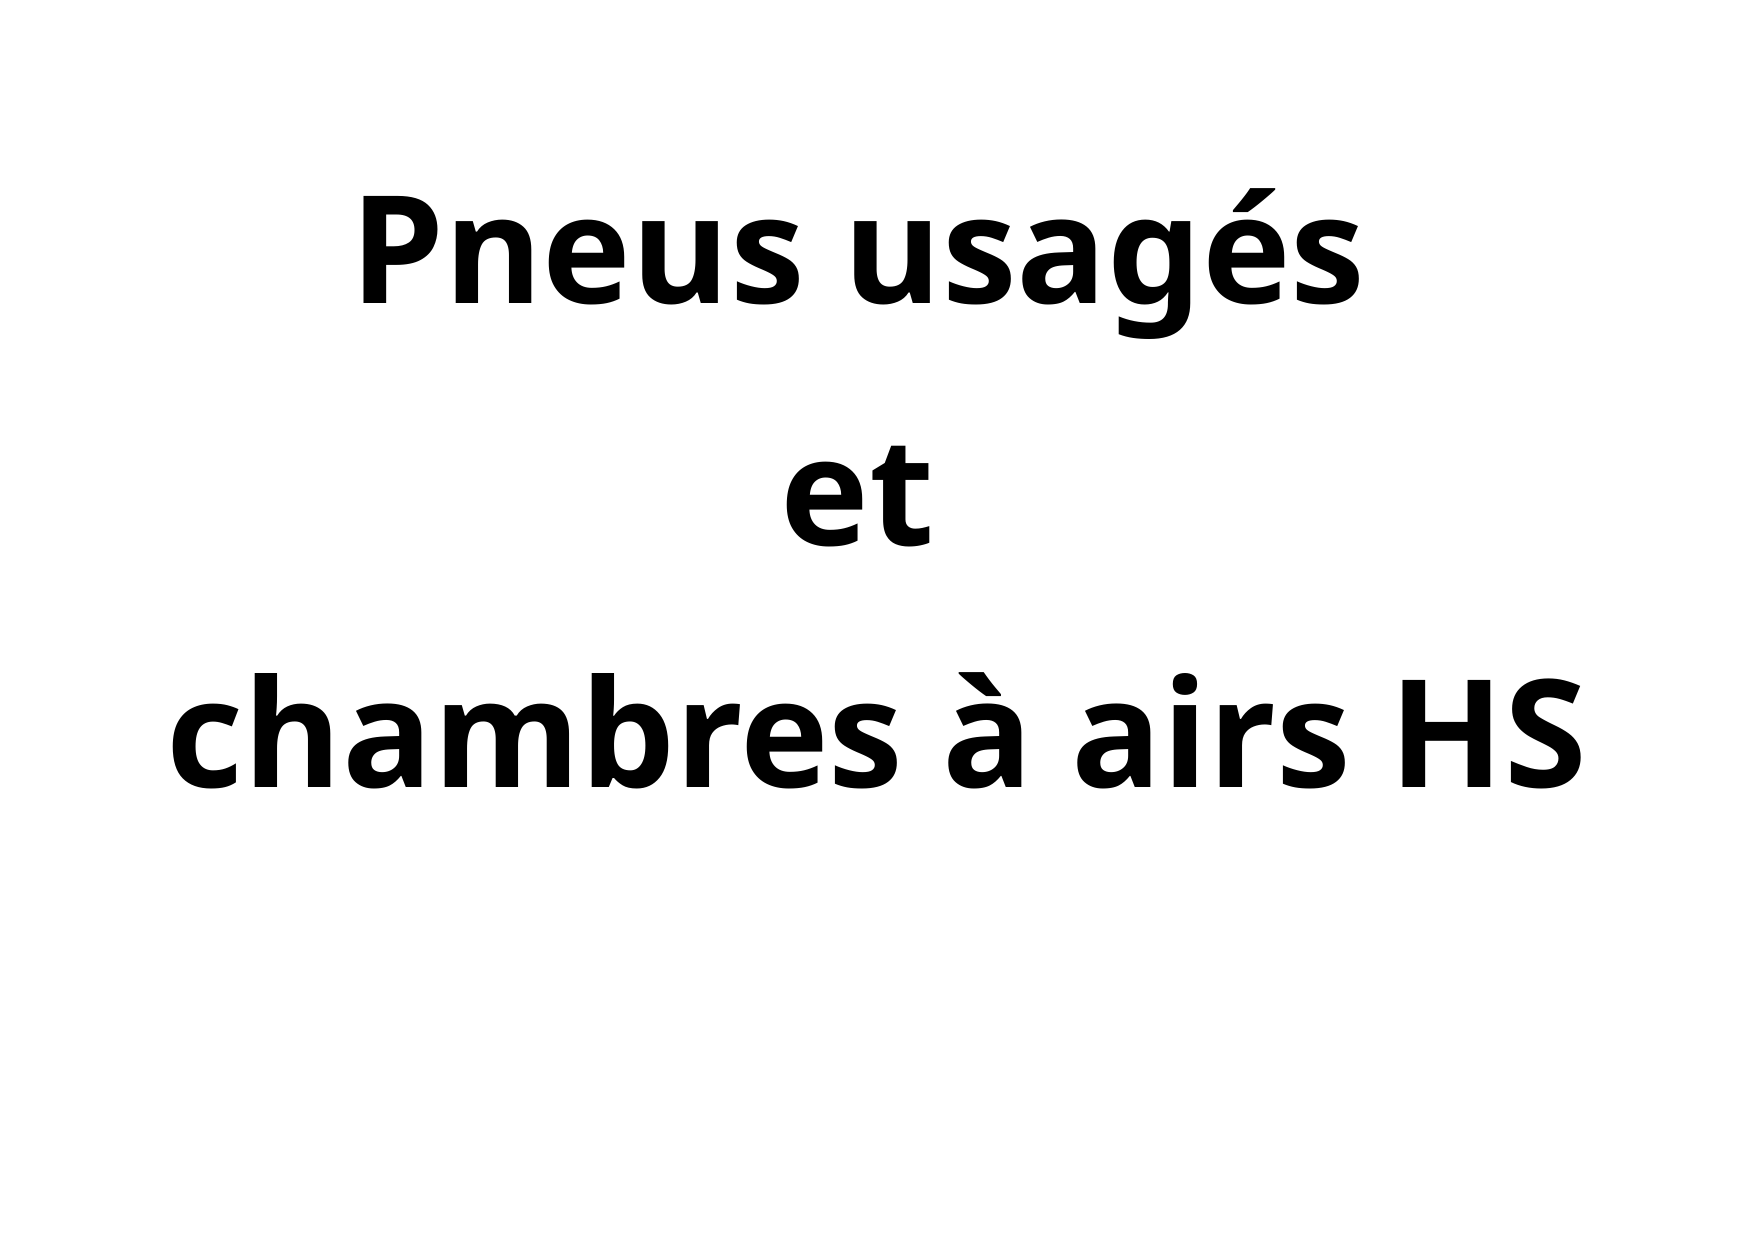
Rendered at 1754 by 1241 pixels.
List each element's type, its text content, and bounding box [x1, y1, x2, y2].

title Pneus usagés [118, 143, 1636, 347]
title et [118, 385, 1636, 589]
title chambres à airs HS [118, 627, 1636, 831]
